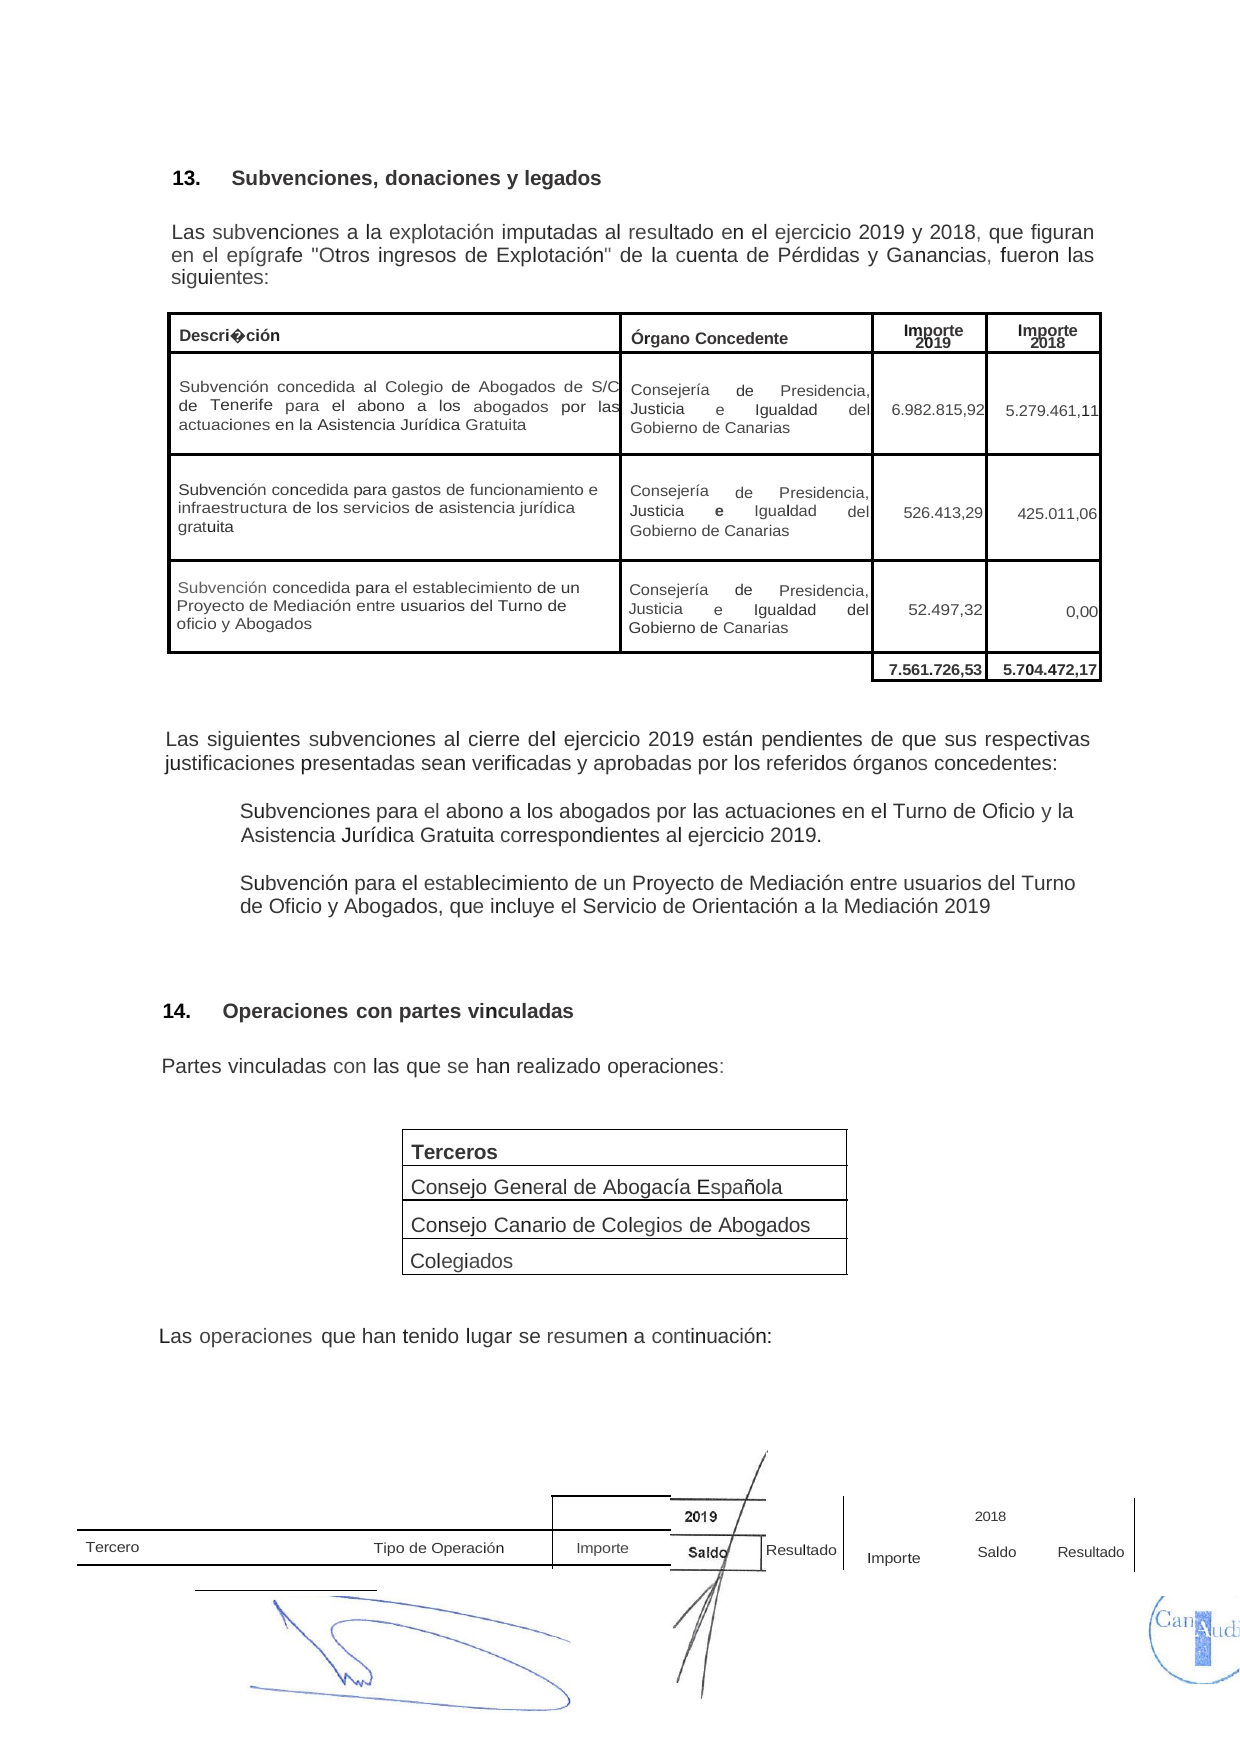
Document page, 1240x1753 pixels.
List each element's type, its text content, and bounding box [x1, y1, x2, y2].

table_header Importe 2019 [874, 315, 985, 351]
text Importe [867, 1550, 925, 1566]
text [1135, 1544, 1239, 1561]
table_header Descri�ción [171, 315, 619, 351]
table_cell Consejo Canario de Colegios de Abogados [403, 1201, 846, 1238]
text [1135, 1509, 1239, 1524]
list Subvenciones, donaciones y legados [172, 166, 1239, 190]
text Subvenciones para el abono a los abogados por las actuaciones en el Turno de Oficio y la Asistencia Jurídica Gratuita correspondientes al ejercicio 2019. [239, 799, 1109, 847]
text Saldo Resultado [977, 1544, 1134, 1561]
table_header Terceros [403, 1130, 846, 1165]
table_cell Consejería de Presidencia, Justicia e Igualdad del Gobierno de Canarias [622, 354, 871, 453]
table_cell 52.497,32 [874, 562, 985, 651]
table_cell 6.982.815,92 [874, 354, 985, 453]
list Operaciones con partes vinculadas [162, 999, 1239, 1023]
table_cell 526.413,29 [874, 456, 985, 558]
table_cell 425.011,06 [988, 456, 1099, 558]
text Partes vinculadas con las que se han realizado operaciones: [161, 1053, 1239, 1077]
table_cell Subvención concedida para gastos de funcionamiento e infraestructura de los servicios de asistencia jurídica gratuita [171, 456, 619, 558]
table_cell Consejo General de Abogacía Española [403, 1166, 846, 1199]
table_cell [169, 654, 871, 678]
table_cell Consejería de Presidencia, Justicia e Igualdad del Gobierno de Canarias [622, 562, 871, 651]
table_cell 7.561.726,53 [874, 654, 985, 678]
table_cell Subvención concedida para el establecimiento de un Proyecto de Mediación entre usuarios del Turno de oficio y Abogados [171, 562, 619, 651]
table_header Importe 2018 [988, 315, 1099, 351]
table_cell 5.279.461,11 [988, 354, 1099, 453]
table_header Órgano Concedente [622, 315, 871, 351]
text Importe [553, 1538, 670, 1559]
table_cell Consejería de Presidencia, Justicia e Igualdad del Gobierno de Canarias [622, 456, 871, 558]
text 2018 [974, 1509, 1134, 1524]
text Resultado [768, 1538, 841, 1559]
text Las operaciones que han tenido lugar se resumen a continuación: [158, 1323, 1239, 1347]
text Subvención para el establecimiento de un Proyecto de Mediación entre usuarios del Turno de Oficio y Abogados, que incluye el Servicio de Orientación a la Mediación 2019 [239, 872, 1097, 918]
text Las subvenciones a la explotación imputadas al resultado en el ejercicio 2019 y 2018, que figuran en el epígrafe "Otros ingresos de Explotación" de la cuenta de Pérdidas y Ganancias, fueron las siguientes: [171, 222, 1095, 289]
table_cell Subvención concedida al Colegio de Abogados de S/C de Tenerife para el abono a los abogados por las actuaciones en la Asistencia Jurídica Gratuita [171, 354, 619, 453]
table_cell Colegiados [403, 1239, 846, 1274]
text Tercero Tipo de Operación [85, 1538, 552, 1559]
text Las siguientes subvenciones al cierre del ejercicio 2019 están pendientes de que sus respectivas justificaciones presentadas sean verificadas y aprobadas por los referidos órganos concedentes: [165, 728, 1091, 774]
table_cell 0,00 [988, 562, 1099, 651]
table_cell 5.704.472,17 [988, 654, 1099, 678]
